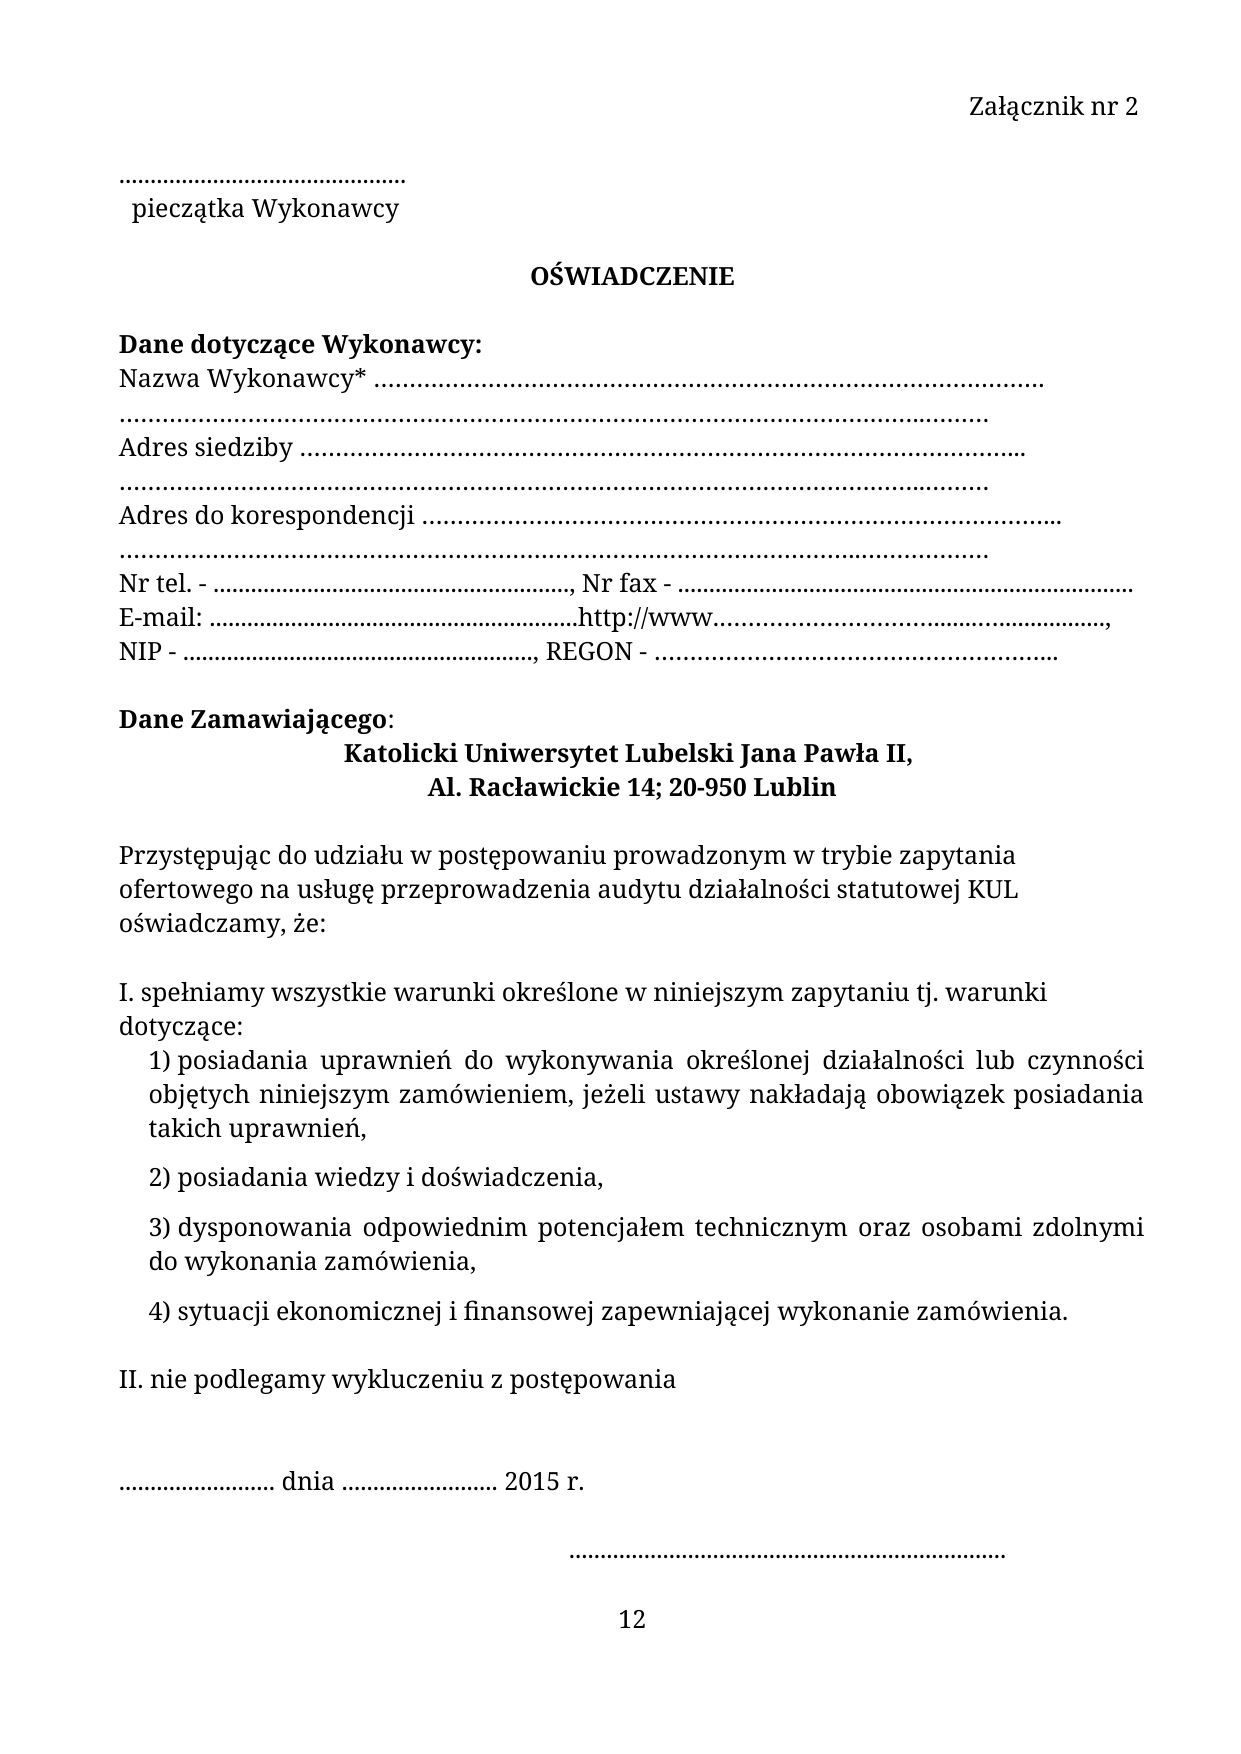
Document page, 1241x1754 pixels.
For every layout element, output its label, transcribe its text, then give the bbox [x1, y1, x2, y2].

text Nazwa Wykonawcy* …………………………………………………………………………………. [119, 361, 1145, 395]
text 3) dysponowania odpowiednim potencjałem technicznym oraz osobami zdolnymi do wykonania zamówienia, [148, 1210, 1145, 1278]
text …………………………………………………………………………………………………..……… [119, 463, 1145, 497]
text Nr tel. - ........................................................., Nr fax - ......................................................................... [119, 566, 1145, 599]
text 4) sytuacji ekonomicznej i finansowej zapewniającej wykonanie zamówienia. [148, 1293, 1145, 1327]
text E-mail: ...........................................................http://www.………………………….......…................., [119, 599, 1145, 634]
text ...................................................................... [494, 1532, 1145, 1566]
text Katolicki Uniwersytet Lubelski Jana Pawła II, [119, 736, 1145, 770]
text Dane dotyczące Wykonawcy: [119, 327, 1145, 361]
text .............................................. [119, 157, 1145, 191]
text pieczątka Wykonawcy [119, 191, 1145, 225]
text …………………………………………………………………………………………..……………… [119, 531, 1145, 566]
text II. nie podlegamy wykluczeniu z postępowania [119, 1361, 1145, 1396]
text Al. Racławickie 14; 20-950 Lublin [119, 770, 1145, 804]
text NIP - ........................................................, REGON - ………………………………………………... [119, 634, 1145, 668]
text 2) posiadania wiedzy i doświadczenia, [148, 1160, 1145, 1194]
text Adres siedziby ………………………………………………………………………………………... [119, 429, 1145, 463]
text ......................... dnia ......................... 2015 r. [119, 1464, 1145, 1498]
text Załącznik nr 2 [119, 89, 1145, 123]
text Dane Zamawiającego: [119, 702, 1145, 736]
text Przystępując do udziału w postępowaniu prowadzonym w trybie zapytania ofertowego na usługę przeprowadzenia audytu działalności statutowej KUL oświadczamy, że: [119, 838, 1145, 940]
text I. spełniamy wszystkie warunki określone w niniejszym zapytaniu tj. warunki dotyczące: [119, 974, 1145, 1042]
text OŚWIADCZENIE [119, 259, 1145, 293]
text Adres do korespondencji ……………………………………………………………………………... [119, 497, 1145, 531]
text 1) posiadania uprawnień do wykonywania określonej działalności lub czynności objętych niniejszym zamówieniem, jeżeli ustawy nakładają obowiązek posiadania takich uprawnień, [148, 1042, 1145, 1144]
text …………………………………………………………………………………………………..……… [119, 395, 1145, 429]
